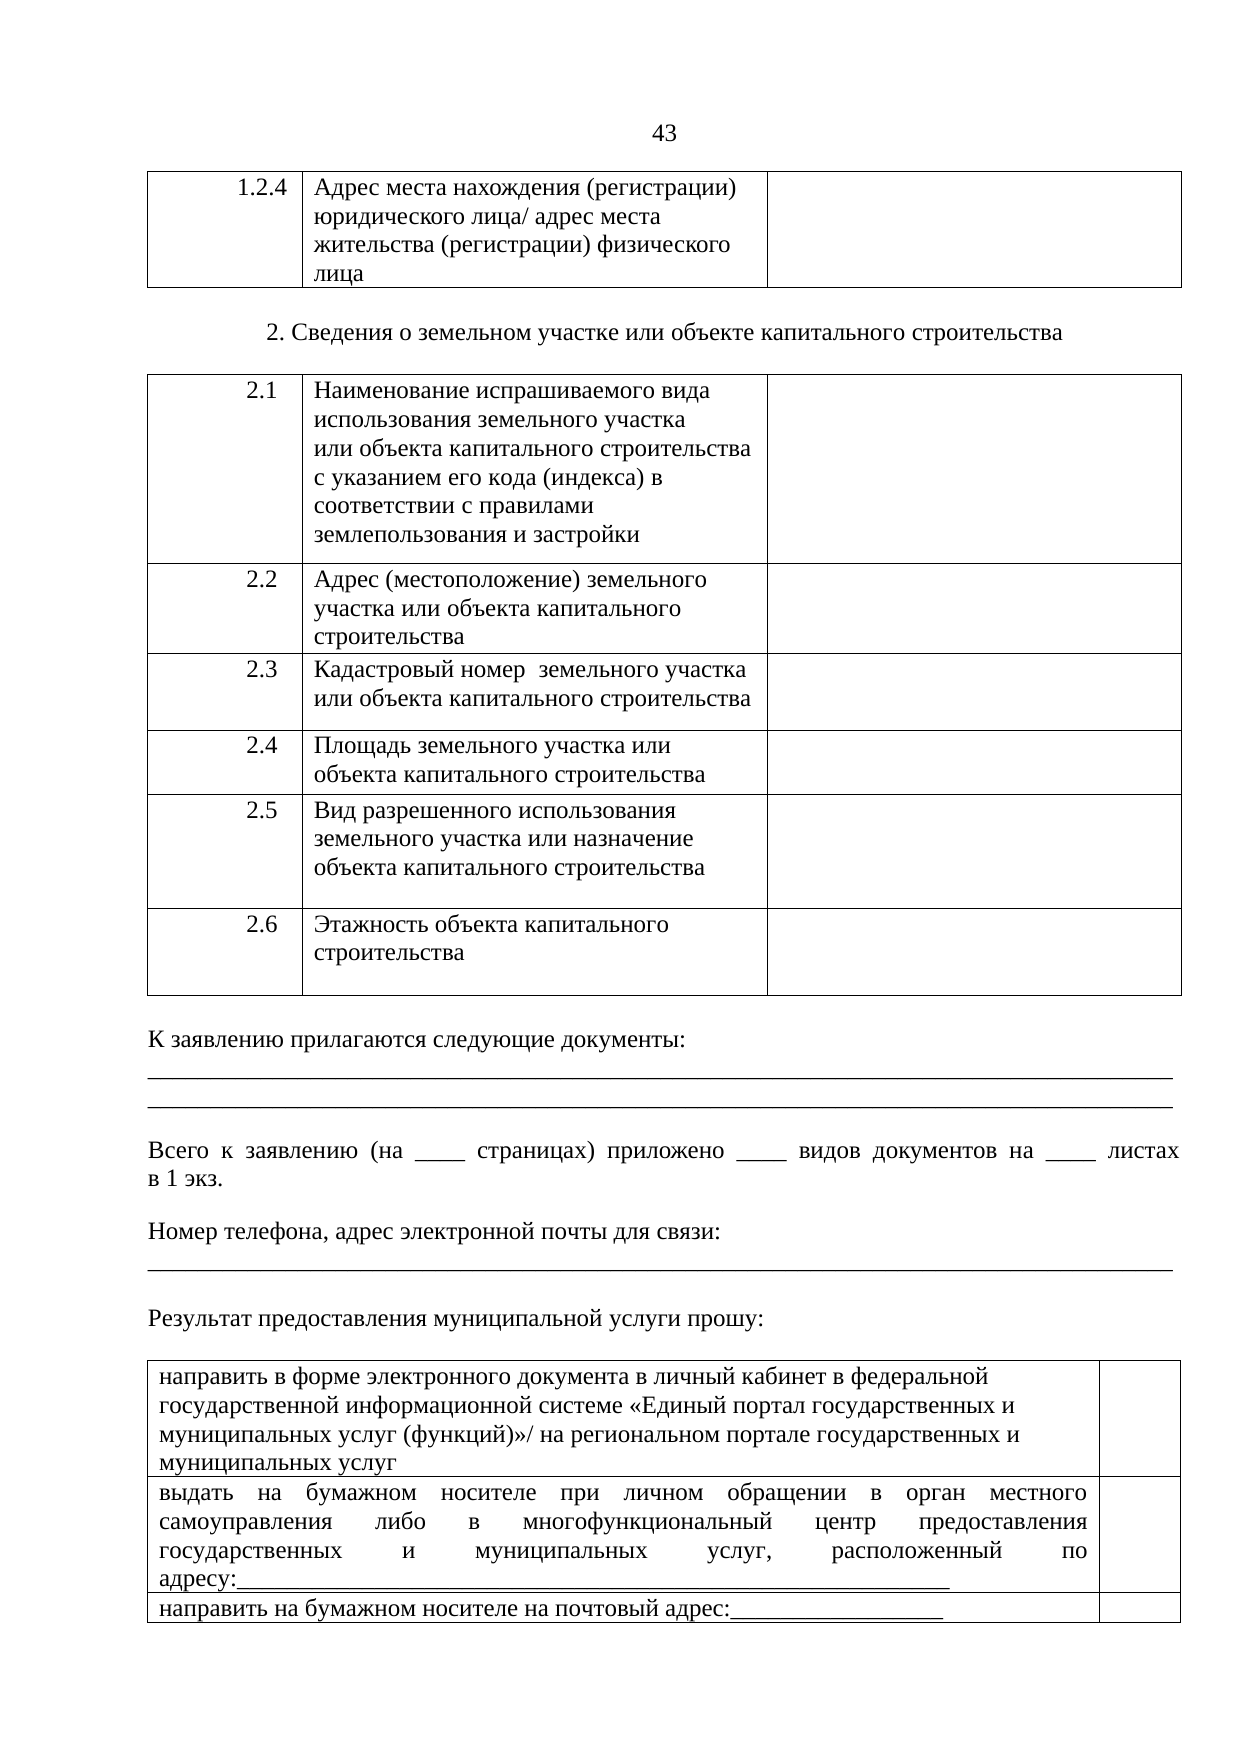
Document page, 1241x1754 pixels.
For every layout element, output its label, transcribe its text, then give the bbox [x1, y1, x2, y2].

table_cell 2.6 [148, 909, 302, 995]
text Всего к заявлению (на ____ страницах) приложено ____ видов документов на ____ листах в 1 экз. [148, 1135, 1181, 1192]
table_cell 2.3 [148, 654, 302, 729]
table_cell 2.2 [148, 564, 302, 653]
table_cell [768, 795, 1181, 908]
table_cell [1100, 1593, 1180, 1622]
table_cell [768, 909, 1181, 995]
table_cell [768, 654, 1181, 729]
table_cell 2.1 [148, 375, 302, 563]
text __________________________________________________________________________________ [148, 1082, 1181, 1111]
table_cell Наименование испрашиваемого вида использования земельного участка или объекта капитального строительства с указанием его кода (индекса) в соответствии с правилами землепользования и застройки [303, 375, 767, 563]
text Результат предоставления муниципальной услуги прошу: [148, 1303, 1181, 1331]
text Номер телефона, адрес электронной почты для связи: __________________________________________________________________________________ [148, 1216, 1181, 1274]
table_cell [768, 172, 1181, 287]
table_cell Этажность объекта капитального строительства [303, 909, 767, 995]
table_cell Вид разрешенного использования земельного участка или назначение объекта капитального строительства [303, 795, 767, 908]
table_cell Адрес (местоположение) земельного участка или объекта капитального строительства [303, 564, 767, 653]
table_cell направить на бумажном носителе на почтовый адрес:_________________ [148, 1593, 1099, 1622]
table_cell выдать на бумажном носителе при личном обращении в орган местного самоуправления либо в многофункциональный центр предоставления государственных и муниципальных услуг, расположенный по адресу:_________________________________________________________ [148, 1477, 1099, 1592]
table_cell Адрес места нахождения (регистрации) юридического лица/ адрес места жительства (регистрации) физического лица [303, 172, 767, 287]
table_cell 2.4 [148, 731, 302, 794]
table_cell Кадастровый номер земельного участка или объекта капитального строительства [303, 654, 767, 729]
table_cell [768, 731, 1181, 794]
table_header направить в форме электронного документа в личный кабинет в федеральной государственной информационной системе «Единый портал государственных и муниципальных услуг (функций)»/ на региональном портале государственных и муниципальных услуг [148, 1361, 1099, 1476]
text К заявлению прилагаются следующие документы: __________________________________________________________________________________ [148, 1024, 1181, 1082]
table_cell 2. Сведения о земельном участке или объекте капитального строительства [148, 288, 1181, 374]
table_cell Площадь земельного участка или объекта капитального строительства [303, 731, 767, 794]
table_cell 2.5 [148, 795, 302, 908]
table_cell [1100, 1477, 1180, 1592]
table_header [1100, 1361, 1180, 1476]
table_cell [768, 375, 1181, 563]
table_cell [768, 564, 1181, 653]
table_cell 1.2.4 [148, 172, 302, 287]
